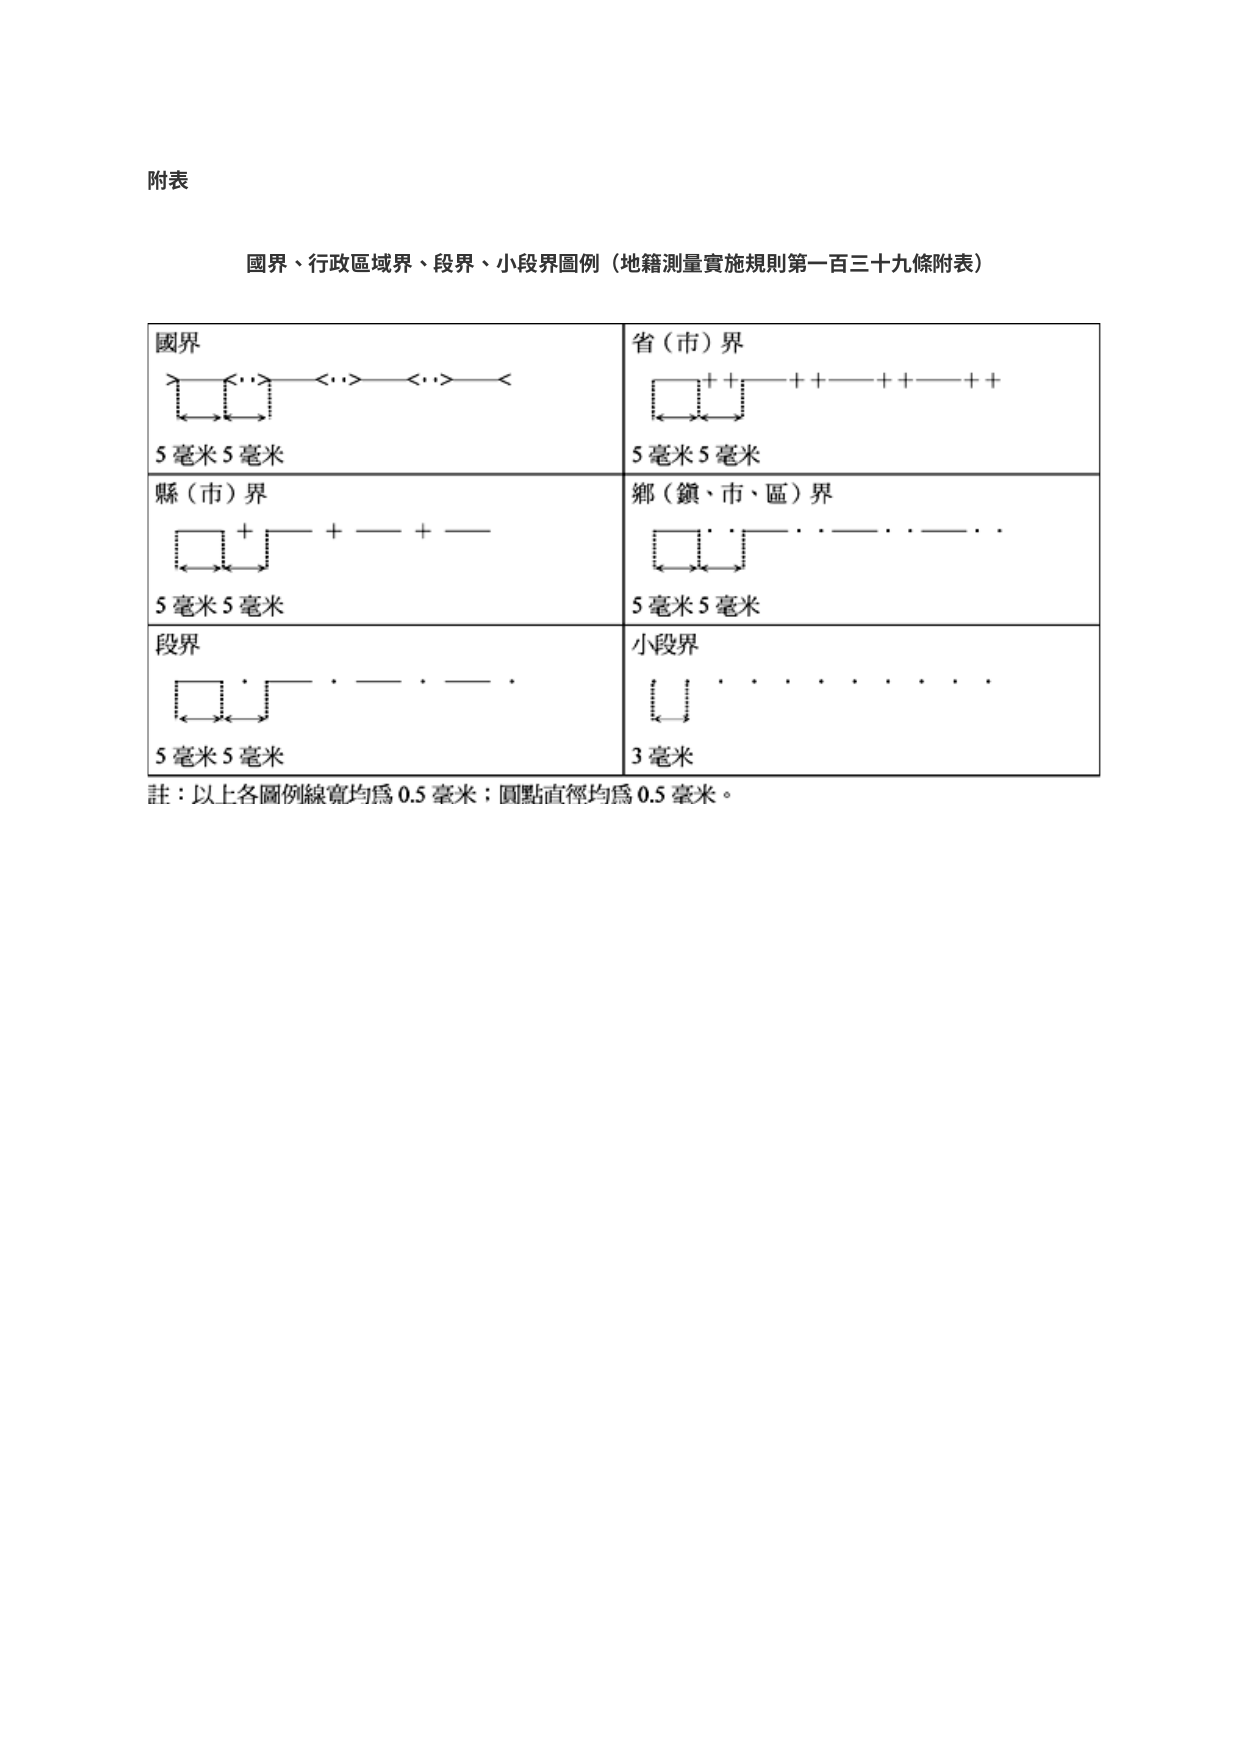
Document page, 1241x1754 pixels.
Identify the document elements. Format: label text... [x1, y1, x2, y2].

text 國界、行政區域界、段界、小段界圖例（地籍測量實施規則第一百三十九條附表） [148, 221, 1092, 283]
text 附表 [148, 137, 1092, 200]
